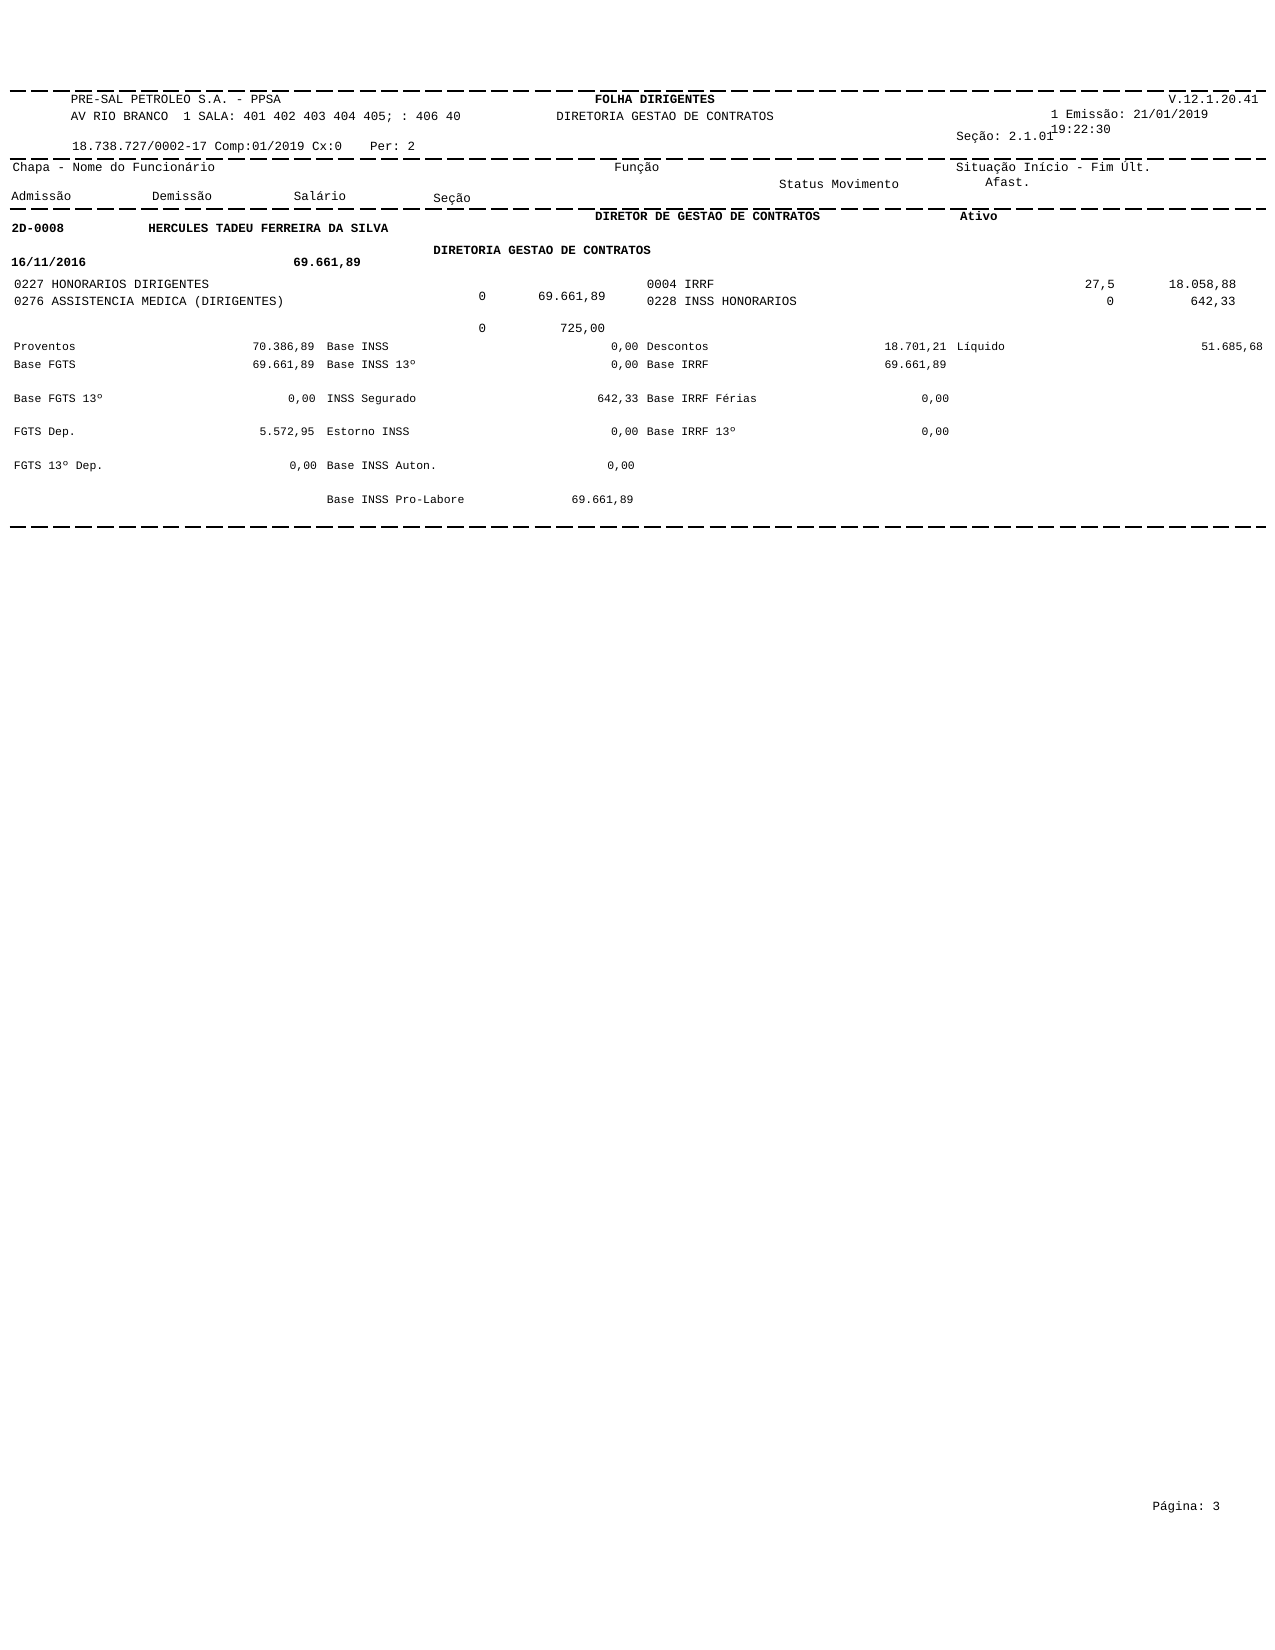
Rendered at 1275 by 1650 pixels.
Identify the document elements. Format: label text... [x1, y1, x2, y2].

table_cell [956, 243, 1169, 277]
table_cell [956, 493, 1169, 526]
table_cell [884, 208, 956, 243]
table_cell Descontos [647, 340, 884, 358]
table_cell [956, 459, 1169, 492]
table_cell [956, 425, 1169, 459]
table_cell Proventos [10, 340, 252, 358]
table_cell 0004 IRRF 0228 INSS HONORARIOS [647, 277, 884, 340]
table_cell 69.661,89 [884, 358, 956, 392]
table_cell 0,00 [884, 392, 956, 425]
table_cell DIRETORIA GESTAO DE CONTRATOS [433, 243, 884, 277]
table_cell Líquido [956, 340, 1169, 358]
table_cell 69.661,89 [571, 493, 956, 526]
table_cell [884, 277, 956, 340]
table_cell [1169, 493, 1266, 526]
table_cell Base FGTS 13º [10, 392, 252, 425]
table_cell Chapa - Nome do Funcionário Admissão Demissão Salário [10, 158, 433, 208]
table_cell 18.058,88 642,33 [1169, 277, 1266, 340]
table_cell Base IRRF [647, 358, 884, 392]
table_cell Base INSS Auton. [327, 459, 571, 492]
table_cell 0227 HONORARIOS DIRIGENTES 0276 ASSISTENCIA MEDICA (DIRIGENTES) [10, 277, 327, 340]
table_cell [884, 243, 956, 277]
table_cell Base IRRF 13º [647, 425, 884, 459]
table_cell DIRETOR DE GESTAO DE CONTRATOS [433, 208, 884, 243]
table_cell Ativo [956, 208, 1169, 243]
table_cell [289, 493, 327, 526]
table_cell 0,00 [478, 425, 647, 459]
table_cell 0,00 [571, 459, 956, 492]
table_header V.12.1.20.411 Emissão: 21/01/2019 19:22:30 [1051, 90, 1266, 158]
table_cell Seção [433, 158, 614, 208]
table_cell 0,00 [478, 340, 647, 358]
table_cell 0,00 [252, 392, 327, 425]
table_cell FGTS 13º Dep. [10, 459, 289, 492]
table_cell 642,33 [478, 392, 647, 425]
table_cell Base INSS [327, 340, 478, 358]
table_cell 18.701,21 [884, 340, 956, 358]
table_cell [1169, 459, 1266, 492]
table_cell 0,00 [478, 358, 647, 392]
table_cell 27,5 0 [956, 277, 1169, 340]
table_cell [1169, 208, 1266, 243]
table_cell [10, 493, 289, 526]
table_cell 0 69.661,89 0 725,00 [478, 277, 647, 340]
table_cell [1169, 392, 1266, 425]
table_cell Base INSS 13º [327, 358, 478, 392]
table_header PRE-SAL PETROLEO S.A. - PPSA AV RIO BRANCO 1 SALA: 401 402 403 404 405; : 406 40 18.738.727/0002-17 Comp:01/2019 Cx:0 Per: 2 [10, 90, 556, 158]
table_cell [956, 358, 1169, 392]
table_cell Situação Início - Fim Últ. Afast. [956, 158, 1169, 208]
table_cell [956, 392, 1169, 425]
table_cell [1169, 243, 1266, 277]
table_cell 0,00 [884, 425, 956, 459]
table_cell Função Status Movimento [614, 158, 956, 208]
table_cell 0,00 [289, 459, 327, 492]
table_cell 69.661,89 [252, 358, 327, 392]
table_cell Base IRRF Férias [647, 392, 884, 425]
table_cell [327, 277, 478, 340]
table_cell Base INSS Pro-Labore [327, 493, 571, 526]
table_cell [1169, 358, 1266, 392]
table_cell [1169, 425, 1266, 459]
table_header FOLHA DIRIGENTES DIRETORIA GESTAO DE CONTRATOS Seção: 2.1.01 [556, 90, 1051, 158]
table_cell 2D-0008 HERCULES TADEU FERREIRA DA SILVA [10, 208, 433, 243]
table_cell 5.572,95 [252, 425, 327, 459]
table_cell [1169, 158, 1266, 208]
table_cell 16/11/2016 69.661,89 [10, 243, 433, 277]
table_cell INSS Segurado [327, 392, 478, 425]
table_cell Base FGTS [10, 358, 252, 392]
table_cell 70.386,89 [252, 340, 327, 358]
table_cell FGTS Dep. [10, 425, 252, 459]
table_cell Estorno INSS [327, 425, 478, 459]
table_cell 51.685,68 [1169, 340, 1266, 358]
